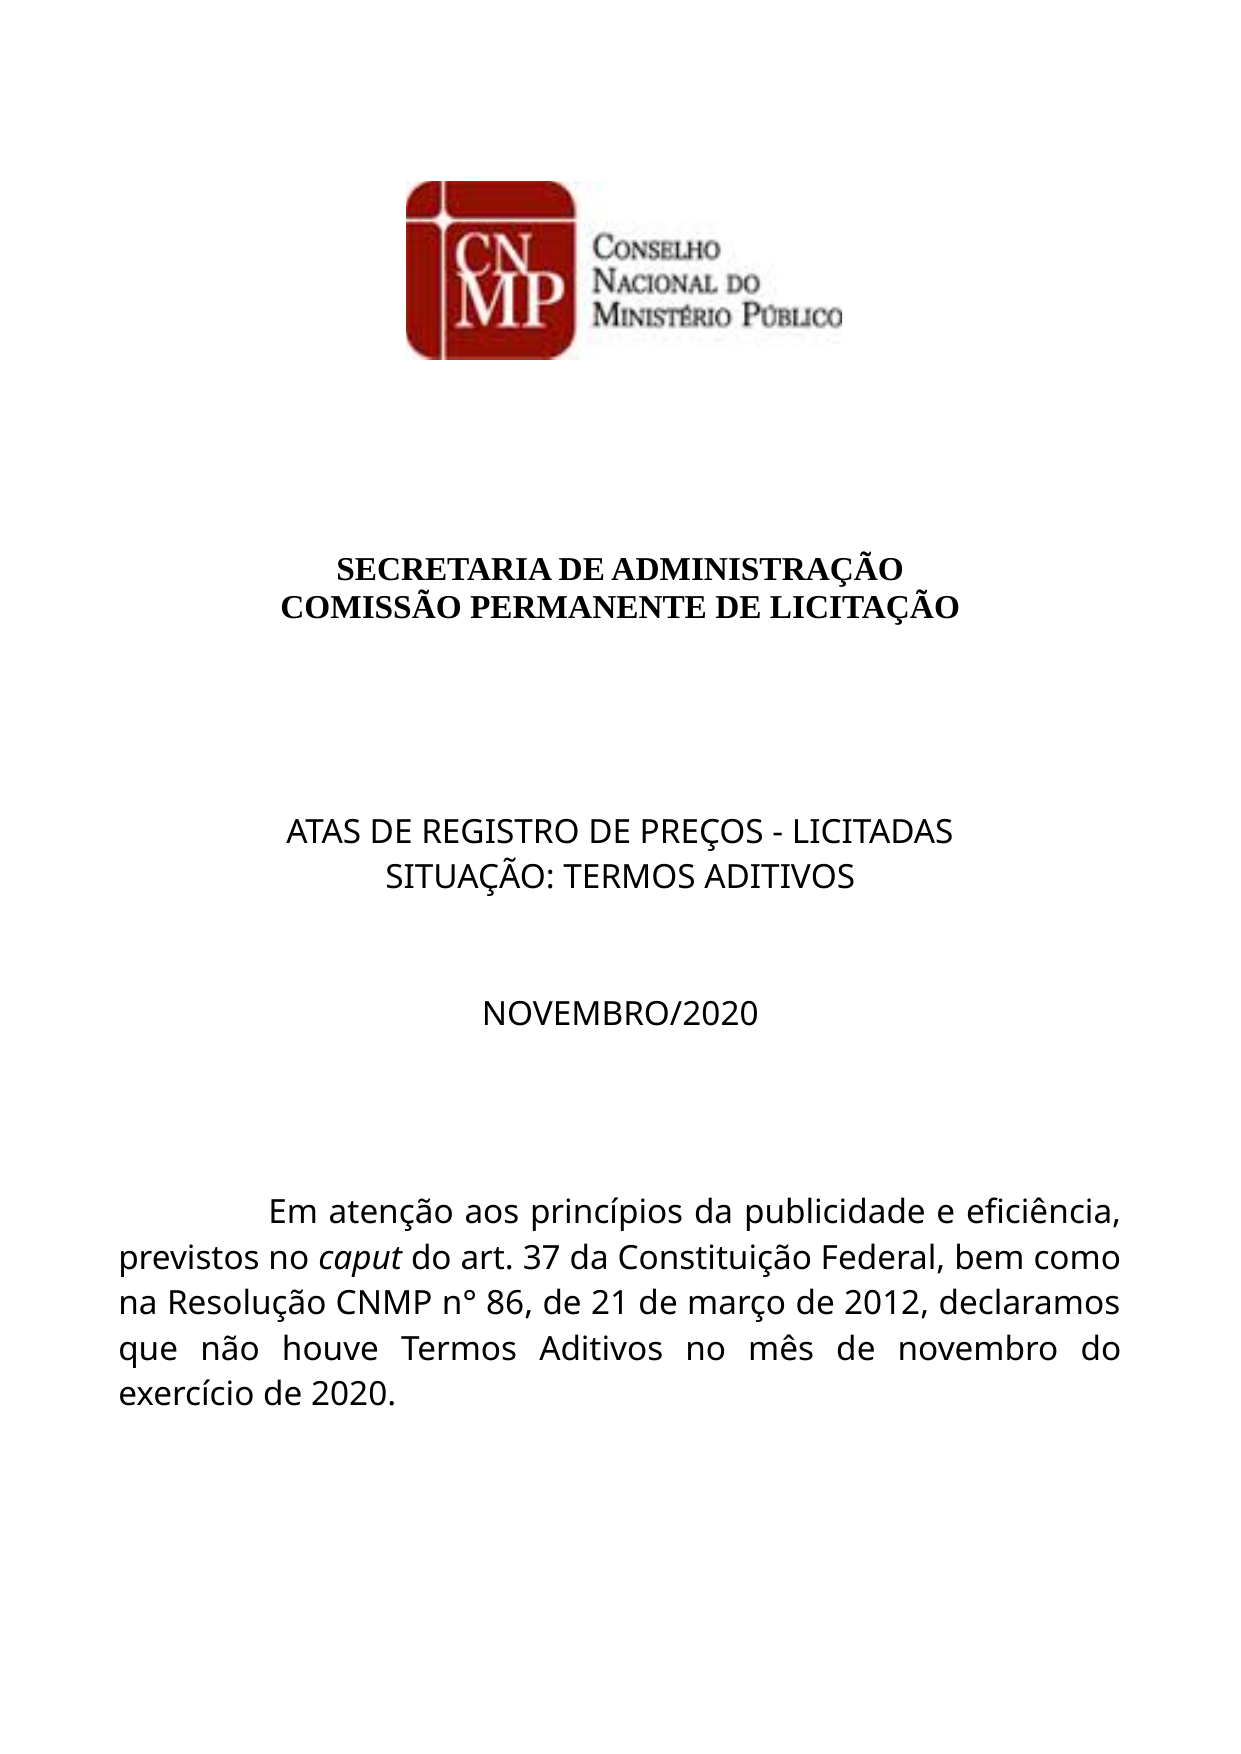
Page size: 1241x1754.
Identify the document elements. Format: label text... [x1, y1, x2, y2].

text Em atenção aos princípios da publicidade e eficiência, previstos no caput do art. 37 da Constituição Federal, bem como na Resolução CNMP n° 86, de 21 de março de 2012, declaramos que não houve Termos Aditivos no mês de novembro do exercício de 2020. [118, 1188, 1122, 1415]
text SECRETARIA DE ADMINISTRAÇÃO [118, 549, 1122, 588]
text SITUAÇÃO: TERMOS ADITIVOS [118, 853, 1122, 898]
text COMISSÃO PERMANENTE DE LICITAÇÃO [118, 588, 1122, 626]
text NOVEMBRO/2020 [118, 989, 1122, 1035]
text ATAS DE REGISTRO DE PREÇOS - LICITADAS [118, 808, 1122, 853]
